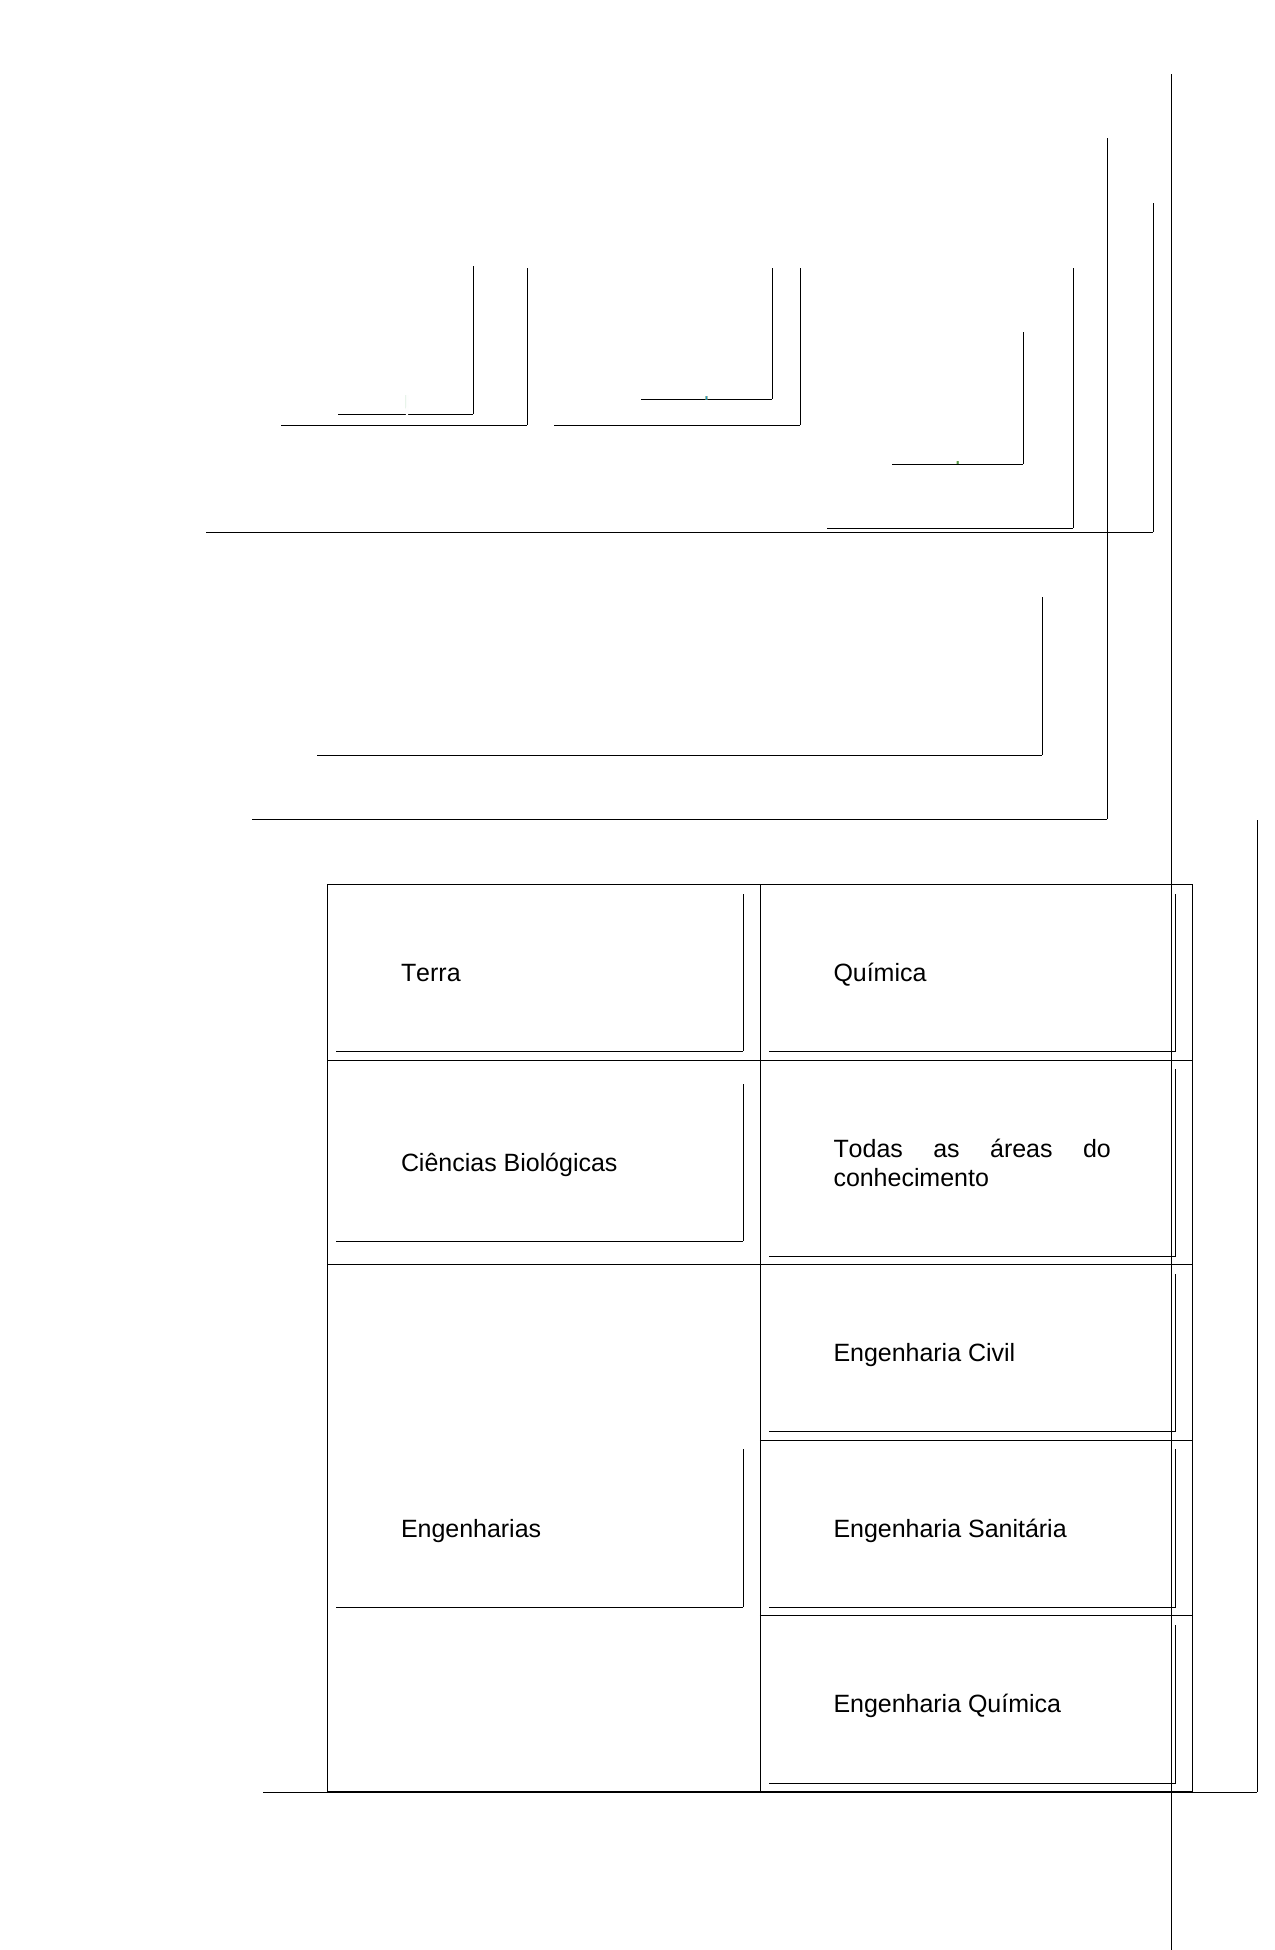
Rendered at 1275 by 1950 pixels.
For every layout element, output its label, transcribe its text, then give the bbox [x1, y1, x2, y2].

table_cell [1172, 1616, 1192, 1791]
table_cell Engenharia Civil [761, 1265, 1171, 1440]
table_cell Engenharia Química [761, 1616, 1171, 1791]
table_cell Química [761, 885, 1171, 1060]
table_cell Engenharias [328, 1265, 760, 1791]
table_cell Engenharia Sanitária [761, 1441, 1171, 1615]
table_cell [1172, 1441, 1192, 1615]
table_cell Terra [328, 885, 760, 1060]
table_cell Ciências Biológicas [328, 1061, 760, 1264]
table_cell [1172, 885, 1192, 1060]
table_cell Todas as áreas do conhecimento [761, 1061, 1171, 1264]
table_cell [1172, 1061, 1192, 1264]
table_cell [1172, 1265, 1192, 1440]
